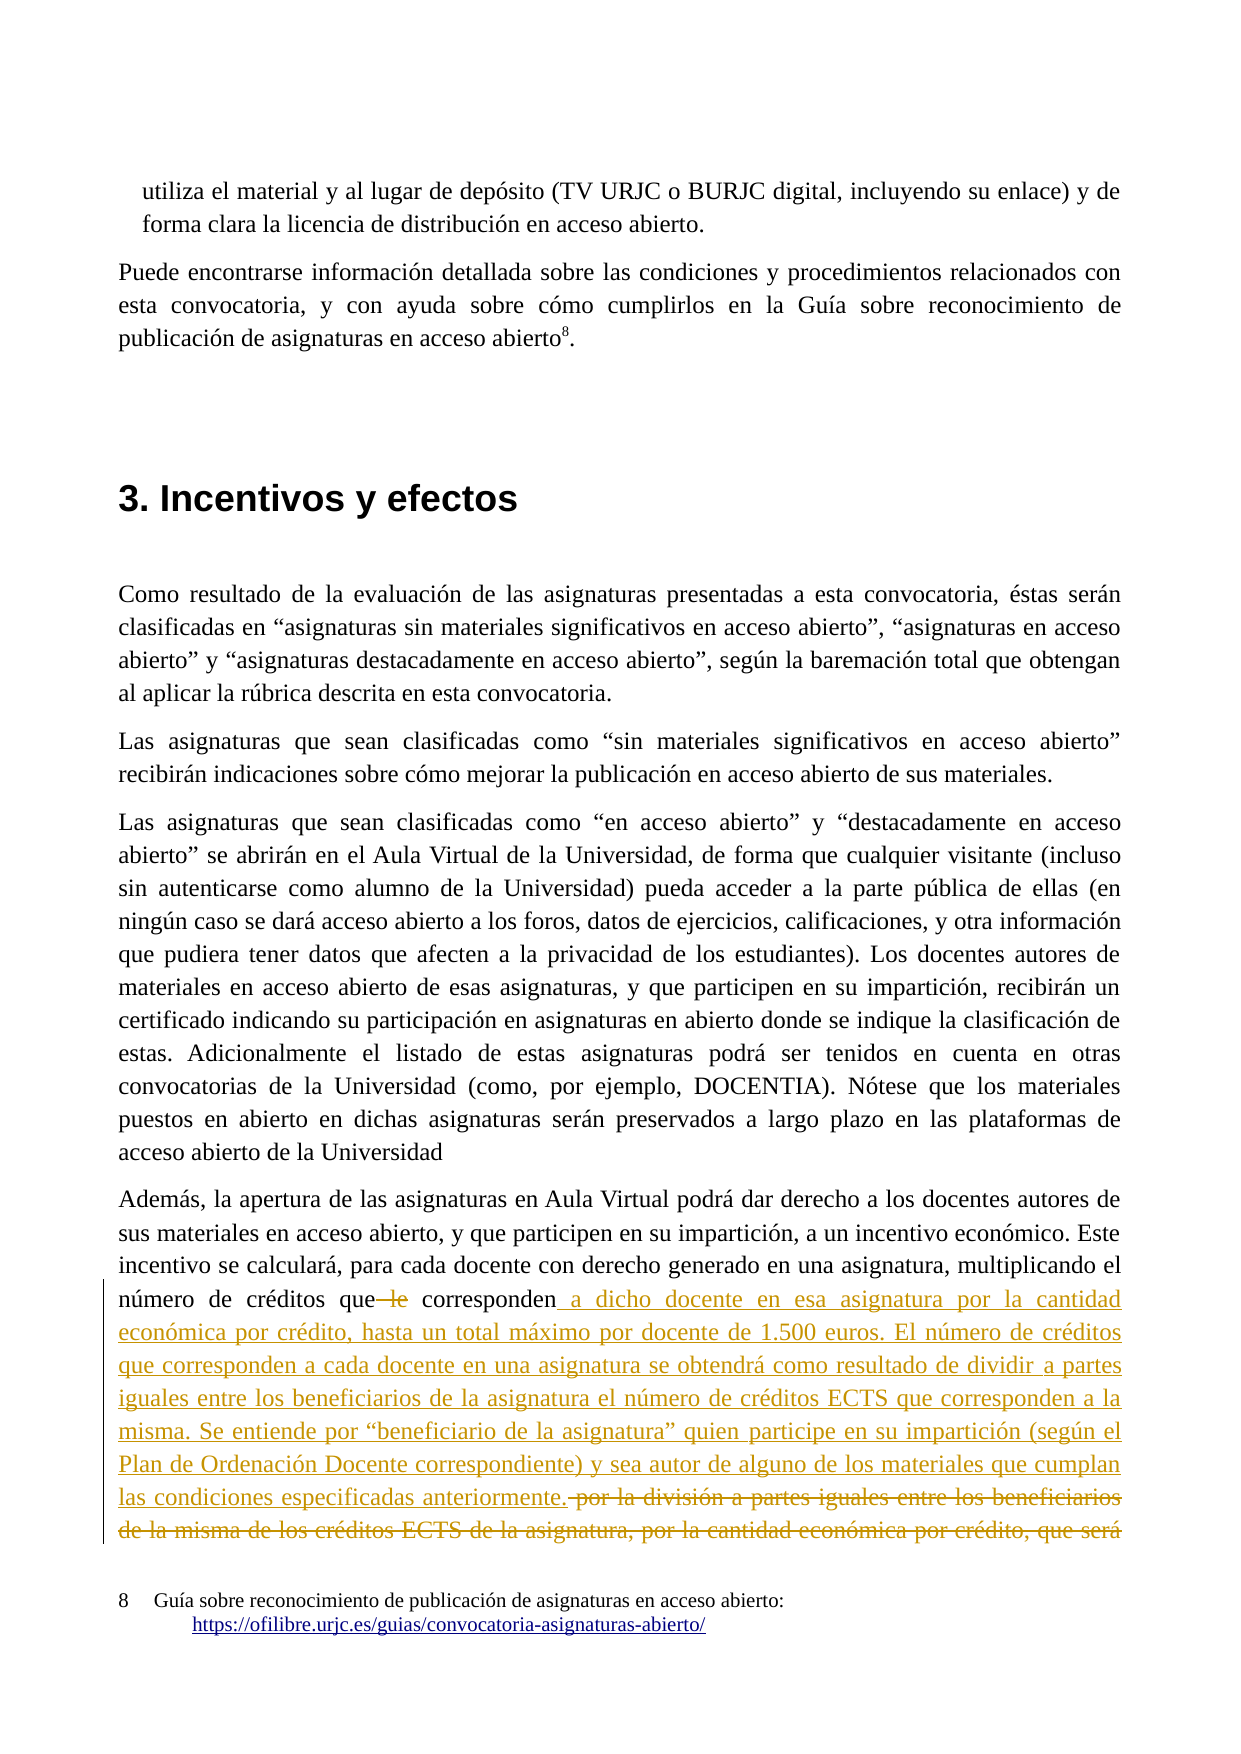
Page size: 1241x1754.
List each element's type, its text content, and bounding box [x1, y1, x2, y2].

text https://ofilibre.urjc.es/guias/convocatoria-asignaturas-abierto/ [118, 1612, 1122, 1636]
text Las asignaturas que sean clasificadas como “en acceso abierto” y “destacadamente en acceso abierto” se abrirán en el Aula Virtual de la Universidad, de forma que cualquier visitante (incluso sin autenticarse como alumno de la Universidad) pueda acceder a la parte pública de ellas (en ningún caso se dará acceso abierto a los foros, datos de ejercicios, calificaciones, y otra información que pudiera tener datos que afecten a la privacidad de los estudiantes). Los docentes autores de materiales en acceso abierto de esas asignaturas, y que participen en su impartición, recibirán un certificado indicando su participación en asignaturas en abierto donde se indique la clasificación de estas. Adicionalmente el listado de estas asignaturas podrá ser tenidos en cuenta en otras convocatorias de la Universidad (como, por ejemplo, DOCENTIA). Nótese que los materiales puestos en abierto en dichas asignaturas serán preservados a largo plazo en las plataformas de acceso abierto de la Universidad [118, 807, 1122, 1166]
subtitle 3. Incentivos y efectos [118, 476, 1122, 519]
text Puede encontrarse información detallada sobre las condiciones y procedimientos relacionados con esta convocatoria, y con ayuda sobre cómo cumplirlos en la Guía sobre reconocimiento de publicación de asignaturas en acceso abierto. [118, 257, 1122, 352]
text Guía sobre reconocimiento de publicación de asignaturas en acceso abierto: [118, 1588, 1122, 1612]
text Además, la apertura de las asignaturas en Aula Virtual podrá dar derecho a los docentes autores de sus materiales en acceso abierto, y que participen en su impartición, a un incentivo económico. Este incentivo se calculará, para cada docente con derecho generado en una asignatura, multiplicando el número de créditos que corresponden a dicho docente en esa asignatura por la cantidad económica por crédito, hasta un total máximo por docente de 1.500 euros. El número de créditos que corresponden a cada docente en una asignatura se obtendrá como resultado de dividir a partes iguales entre los beneficiarios de la asignatura el número de créditos ECTS que corresponden a la misma. Se entiende por “beneficiario de la asignatura” quien participe en su impartición (según el Plan de Ordenación Docente correspondiente) y sea autor de alguno de los materiales que cumplan las condiciones especificadas anteriormente. La dotación global de los fondos para el curso 2022/23 ascenderá a 80.000 euros (40.000 euros por cuatrimestre), que serán satisfechos con cargo al presupuesto 30.ED de la partida Unidigital del área de Tecnologías de la Información. Para decidir qué asignaturas serán las que den derecho a este incentivo económico, se comenzará por las que tengan una baremación más alta, computando el número de ECTS que generen derecho a incentivo económico (según el cálculo anterior) hasta llegar a un total de 400 ECTS por cuatrimestre y agotar crédito presupuestario. El procedimiento de ejecución del crédito asignado a la presente convocatoria se ajustará a la misma y a lo dispuesto en las Normas de Ejecución del Presupuesto de la Universidad Rey Juan Carlos para el año 2022. La cuantía económica correspondiente a este incentivo no será consolidable, y se recibirá en un único pago abonado en nómina, en concepto de “cuantía económica ligada a publicación de asignaturas en abierto”. [118, 1442, 1122, 1530]
text Las asignaturas que sean clasificadas como “sin materiales significativos en acceso abierto” recibirán indicaciones sobre cómo mejorar la publicación en acceso abierto de sus materiales. [118, 726, 1122, 788]
text Además, la apertura de las asignaturas en Aula Virtual podrá dar derecho a los docentes autores de sus materiales en acceso abierto, y que participen en su impartición, a un incentivo económico. Este incentivo se calculará, para cada docente con derecho generado en una asignatura, multiplicando el número de créditos que corresponden a dicho docente en esa asignatura por la cantidad económica por crédito, hasta un total máximo por docente de 1.500 euros. El número de créditos que corresponden a cada docente en una asignatura se obtendrá como resultado de dividir a partes iguales entre los beneficiarios de la asignatura el número de créditos ECTS que corresponden a la misma. Se entiende por “beneficiario de la asignatura” quien participe en su impartición (según el Plan de Ordenación Docente correspondiente) y sea autor de alguno de los materiales que cumplan las condiciones especificadas anteriormente. La dotación global de los fondos para el curso 2022/23 ascenderá a 80.000 euros (40.000 euros por cuatrimestre), que serán satisfechos con cargo al presupuesto 30.ED de la partida Unidigital del área de Tecnologías de la Información. Para decidir qué asignaturas serán las que den derecho a este incentivo económico, se comenzará por las que tengan una baremación más alta, computando el número de ECTS que generen derecho a incentivo económico (según el cálculo anterior) hasta llegar a un total de 400 ECTS por cuatrimestre y agotar crédito presupuestario. El procedimiento de ejecución del crédito asignado a la presente convocatoria se ajustará a la misma y a lo dispuesto en las Normas de Ejecución del Presupuesto de la Universidad Rey Juan Carlos para el año 2022. La cuantía económica correspondiente a este incentivo no será consolidable, y se recibirá en un único pago abonado en nómina, en concepto de “cuantía económica ligada a publicación de asignaturas en abierto”. [118, 1184, 1122, 1342]
list utiliza el material y al lugar de depósito (TV URJC o BURJC digital, incluyendo su enlace) y de forma clara la licencia de distribución en acceso abierto. [118, 176, 1122, 238]
text Como resultado de la evaluación de las asignaturas presentadas a esta convocatoria, éstas serán clasificadas en “asignaturas sin materiales significativos en acceso abierto”, “asignaturas en acceso abierto” y “asignaturas destacadamente en acceso abierto”, según la baremación total que obtengan al aplicar la rúbrica descrita en esta convocatoria. [118, 579, 1122, 707]
